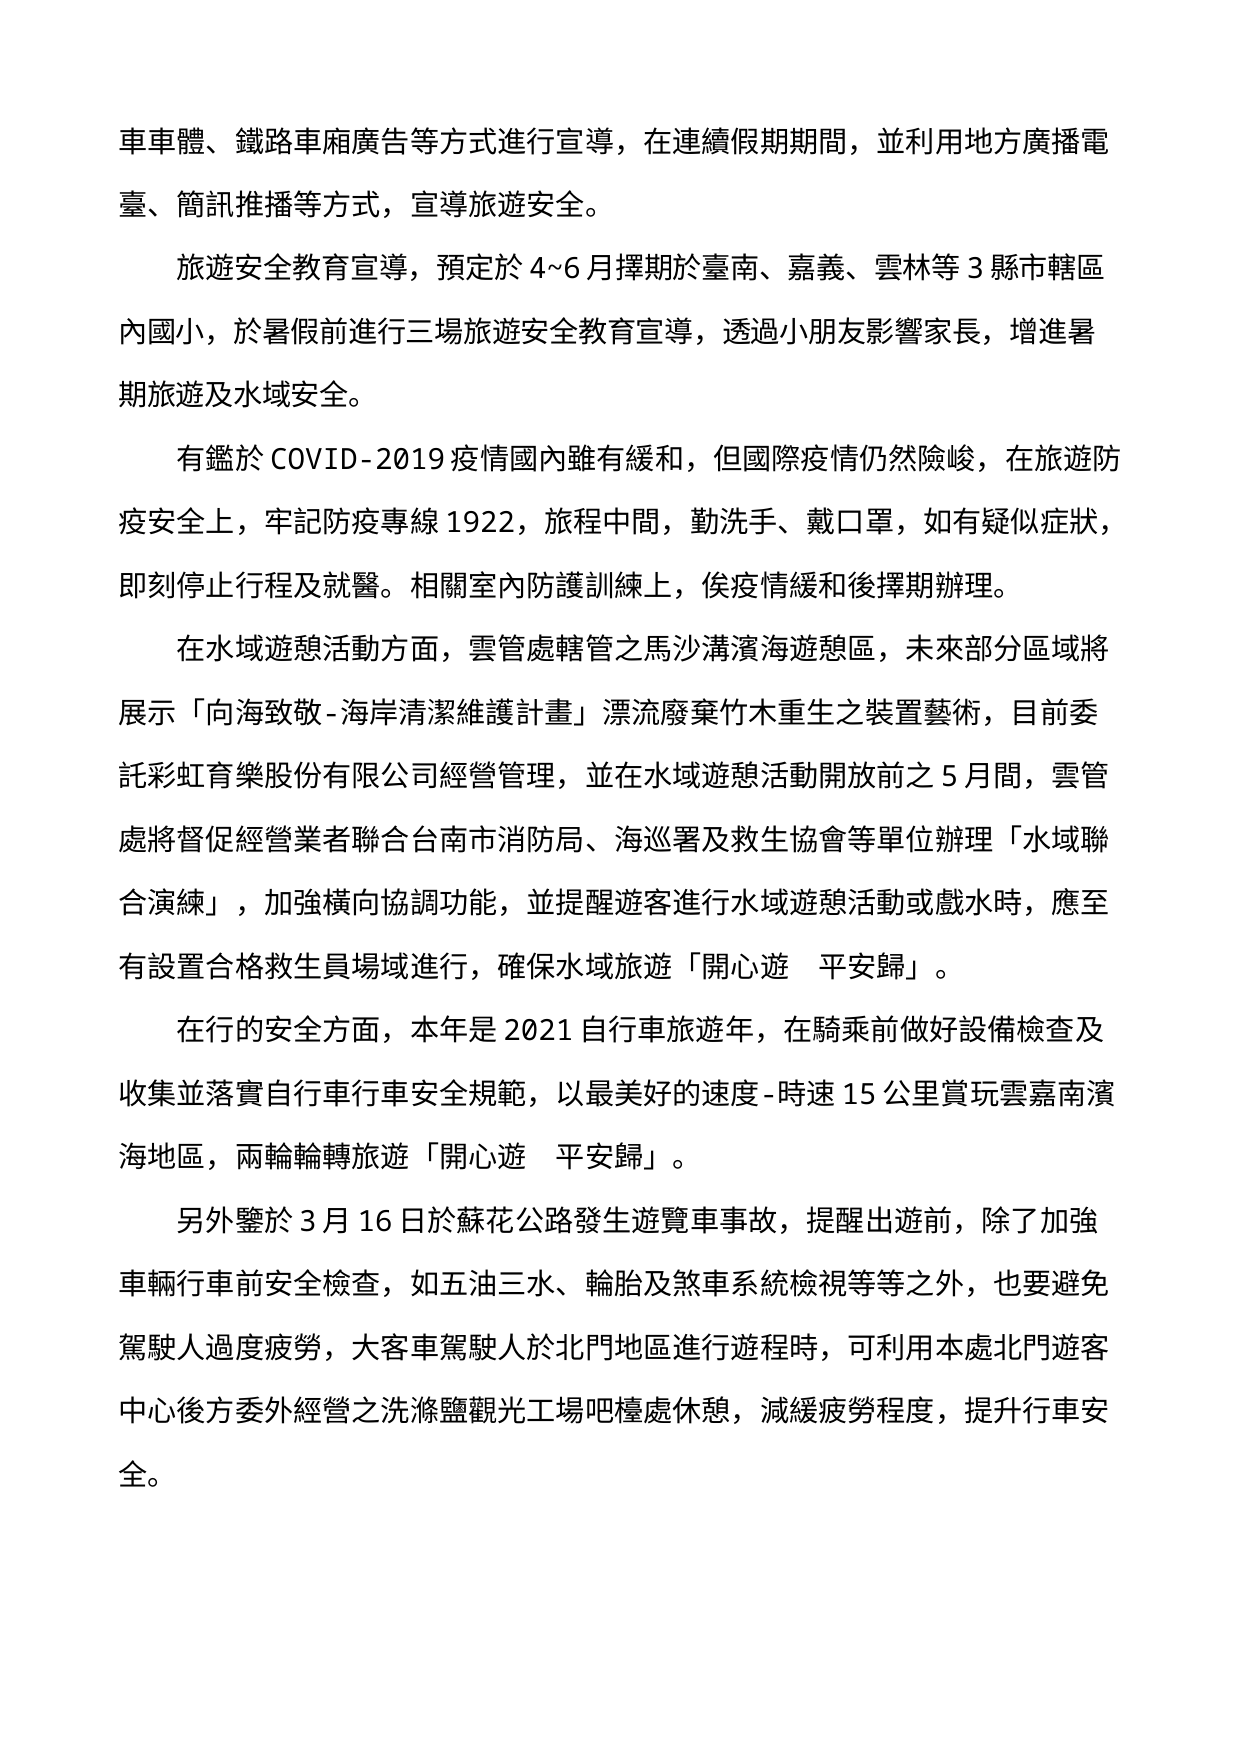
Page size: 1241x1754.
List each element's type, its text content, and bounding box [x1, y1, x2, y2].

text 車車體、鐵路車廂廣告等方式進行宣導，在連續假期期間，並利用地方廣播電臺、簡訊推播等方式，宣導旅遊安全。 [118, 118, 1122, 224]
text 在行的安全方面，本年是2021自行車旅遊年，在騎乘前做好設備檢查及收集並落實自行車行車安全規範，以最美好的速度-時速15公里賞玩雲嘉南濱海地區，兩輪輪轉旅遊「開心遊 平安歸」。 [118, 1007, 1122, 1176]
text 另外鑒於3月16日於蘇花公路發生遊覽車事故，提醒出遊前，除了加強車輛行車前安全檢查，如五油三水、輪胎及煞車系統檢視等等之外，也要避免駕駛人過度疲勞，大客車駕駛人於北門地區進行遊程時，可利用本處北門遊客中心後方委外經營之洗滌鹽觀光工場吧檯處休憩，減緩疲勞程度，提升行車安全。 [118, 1197, 1122, 1493]
text 有鑑於COVID-2019疫情國內雖有緩和，但國際疫情仍然險峻，在旅遊防疫安全上，牢記防疫專線1922，旅程中間，勤洗手、戴口罩，如有疑似症狀，即刻停止行程及就醫。相關室內防護訓練上，俟疫情緩和後擇期辦理。 [118, 435, 1122, 605]
text 在水域遊憩活動方面，雲管處轄管之馬沙溝濱海遊憩區，未來部分區域將展示「向海致敬-海岸清潔維護計畫」漂流廢棄竹木重生之裝置藝術，目前委託彩虹育樂股份有限公司經營管理，並在水域遊憩活動開放前之5月間，雲管處將督促經營業者聯合台南市消防局、海巡署及救生協會等單位辦理「水域聯合演練」，加強橫向協調功能，並提醒遊客進行水域遊憩活動或戲水時，應至有設置合格救生員場域進行，確保水域旅遊「開心遊 平安歸」。 [118, 626, 1122, 986]
text 旅遊安全教育宣導，預定於4~6月擇期於臺南、嘉義、雲林等3縣市轄區內國小，於暑假前進行三場旅遊安全教育宣導，透過小朋友影響家長，增進暑期旅遊及水域安全。 [118, 245, 1122, 414]
